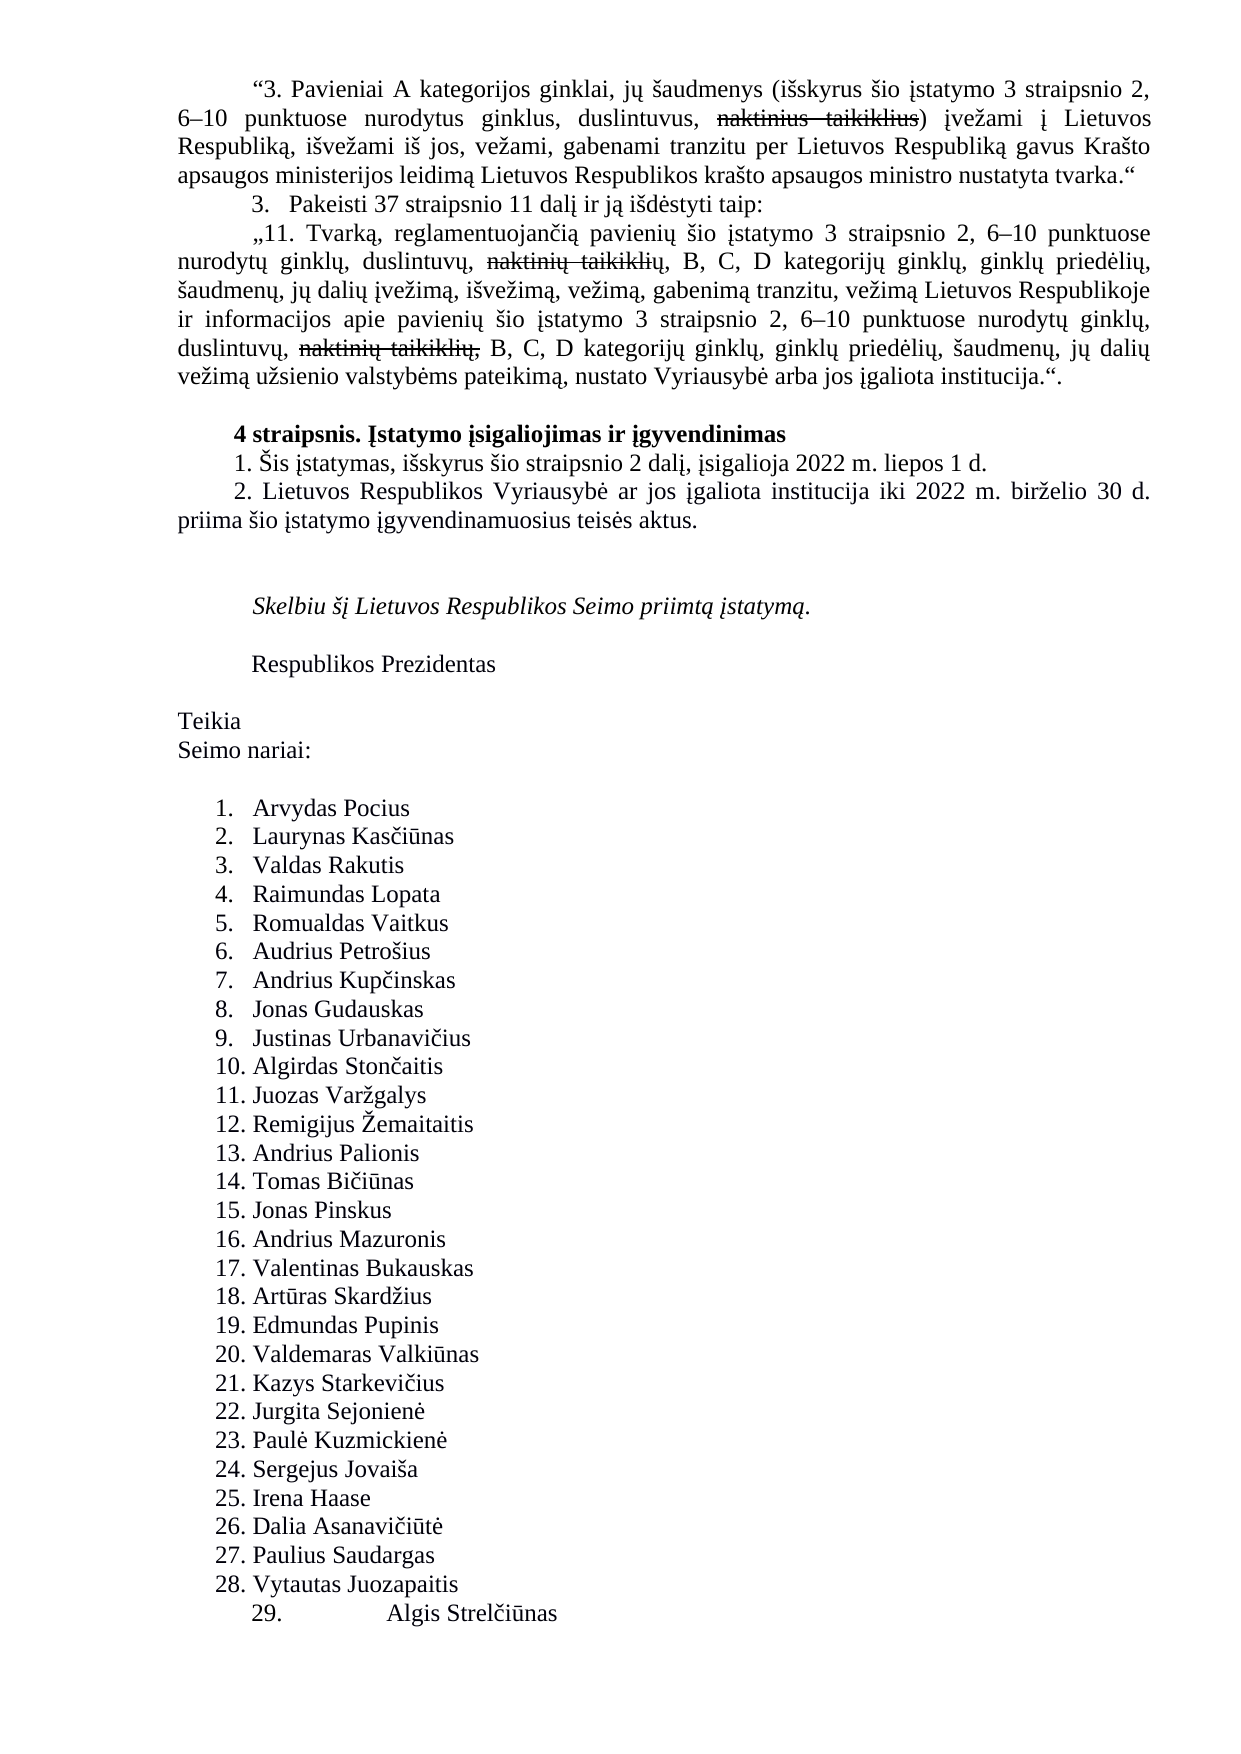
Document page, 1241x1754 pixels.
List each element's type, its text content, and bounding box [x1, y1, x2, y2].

list Sergejus Jovaiša [215, 1454, 1152, 1483]
list Arvydas Pocius [215, 793, 1152, 821]
list Algirdas Stončaitis [215, 1051, 1152, 1080]
list Raimundas Lopata [215, 879, 1152, 908]
list Valdemaras Valkiūnas [215, 1339, 1152, 1368]
list Laurynas Kasčiūnas [215, 821, 1152, 850]
list Paulius Saudargas [215, 1540, 1152, 1569]
list Remigijus Žemaitaitis [215, 1109, 1152, 1138]
list Paulė Kuzmickienė [215, 1425, 1152, 1454]
list Andrius Palionis [215, 1138, 1152, 1166]
list Audrius Petrošius [215, 936, 1152, 965]
text Skelbiu šį Lietuvos Respublikos Seimo priimtą įstatymą. [177, 591, 1152, 620]
list Jonas Gudauskas [215, 994, 1152, 1023]
text “3. Pavieniai A kategorijos ginklai, jų šaudmenys (išskyrus šio įstatymo 3 straipsnio 2, 6–10 punktuose nurodytus ginklus, duslintuvus, naktinius taikiklius) įvežami į Lietuvos Respubliką, išvežami iš jos, vežami, gabenami tranzitu per Lietuvos Respubliką gavus Krašto apsaugos ministerijos leidimą Lietuvos Respublikos krašto apsaugos ministro nustatyta tvarka.“ [177, 74, 1152, 189]
list Romualdas Vaitkus [215, 908, 1152, 936]
list Kazys Starkevičius [215, 1368, 1152, 1396]
text 4 straipsnis. Įstatymo įsigaliojimas ir įgyvendinimas [177, 419, 1152, 448]
list Jonas Pinskus [215, 1195, 1152, 1224]
list Dalia Asanavičiūtė [215, 1511, 1152, 1540]
list Pakeisti 37 straipsnio 11 dalį ir ją išdėstyti taip: [251, 189, 1152, 218]
list Artūras Skardžius [215, 1281, 1152, 1310]
text 2. Lietuvos Respublikos Vyriausybė ar jos įgaliota institucija iki 2022 m. birželio 30 d. priima šio įstatymo įgyvendinamuosius teisės aktus. [177, 476, 1152, 534]
list Algis Strelčiūnas [251, 1598, 1152, 1626]
list Andrius Mazuronis [215, 1224, 1152, 1253]
text Respublikos Prezidentas [251, 649, 1152, 678]
text „11. Tvarką, reglamentuojančią pavienių šio įstatymo 3 straipsnio 2, 6–10 punktuose nurodytų ginklų, duslintuvų, naktinių taikiklių, B, C, D kategorijų ginklų, ginklų priedėlių, šaudmenų, jų dalių įvežimą, išvežimą, vežimą, gabenimą tranzitu, vežimą Lietuvos Respublikoje ir informacijos apie pavienių šio įstatymo 3 straipsnio 2, 6–10 punktuose nurodytų ginklų, duslintuvų, naktinių taikiklių, B, C, D kategorijų ginklų, ginklų priedėlių, šaudmenų, jų dalių vežimą užsienio valstybėms pateikimą, nustato Vyriausybė arba jos įgaliota institucija.“. [177, 218, 1152, 390]
text Teikia [177, 706, 1152, 735]
text 1. Šis įstatymas, išskyrus šio straipsnio 2 dalį, įsigalioja 2022 m. liepos 1 d. [177, 448, 1152, 476]
list Vytautas Juozapaitis [215, 1569, 1152, 1598]
list Irena Haase [215, 1483, 1152, 1511]
list Edmundas Pupinis [215, 1310, 1152, 1339]
list Jurgita Sejonienė [215, 1396, 1152, 1425]
list Justinas Urbanavičius [215, 1023, 1152, 1051]
text Seimo nariai: [177, 735, 1152, 764]
list Valdas Rakutis [215, 850, 1152, 879]
list Valentinas Bukauskas [215, 1253, 1152, 1281]
list Juozas Varžgalys [215, 1080, 1152, 1109]
list Tomas Bičiūnas [215, 1166, 1152, 1195]
list Andrius Kupčinskas [215, 965, 1152, 994]
